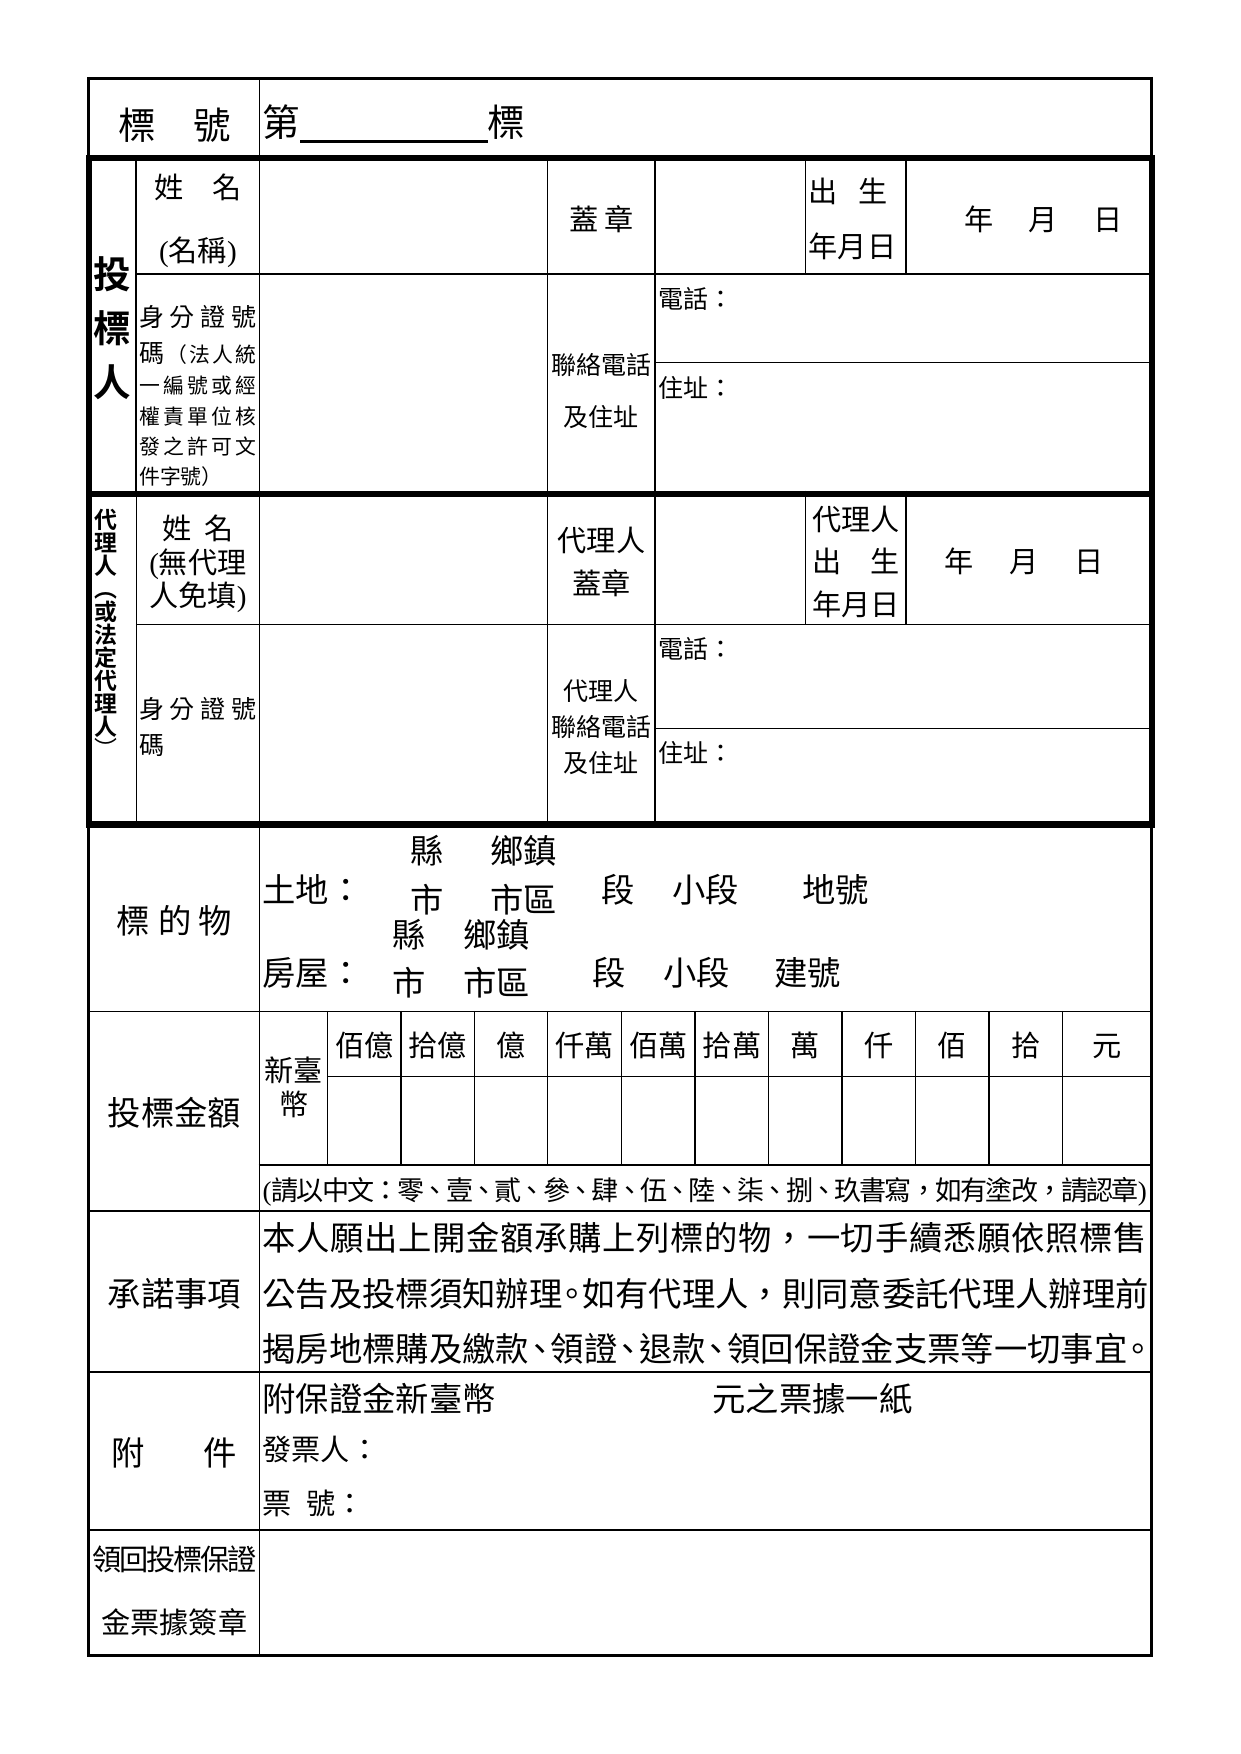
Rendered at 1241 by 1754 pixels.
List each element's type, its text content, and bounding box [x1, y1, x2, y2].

table_cell [769, 1077, 841, 1164]
table_cell [260, 625, 547, 821]
table_cell 住址： [656, 363, 1149, 491]
table_cell 拾萬 [696, 1012, 768, 1076]
table_cell 新臺幣 [260, 1012, 327, 1164]
table_cell 本人願出上開金額承購上列標的物，一切手續悉願依照標售公告及投標須知辦理。如有代理人，則同意委託代理人辦理前揭房地標購及繳款、領證、退款、領回保證金支票等一切事宜。 [260, 1212, 1150, 1371]
table_cell [328, 1077, 400, 1164]
table_cell [916, 1077, 988, 1164]
table_cell 佰億 [328, 1012, 400, 1076]
table_cell [260, 1531, 1150, 1654]
table_cell 億 [475, 1012, 547, 1076]
table_cell [260, 161, 547, 273]
table_cell 代理人蓋章 [548, 497, 654, 624]
table_cell [260, 497, 547, 624]
table_cell 代理人 聯絡電話及住址 [548, 625, 654, 821]
table_cell 姓 名 (無代理人免填) [137, 497, 259, 624]
table_cell 年 月 日 [907, 497, 1149, 624]
table_cell 電話： [656, 275, 1149, 362]
table_cell 投 標 人 [92, 161, 135, 491]
table_cell [990, 1077, 1062, 1164]
table_cell 拾 [990, 1012, 1062, 1076]
table_cell 佰萬 [622, 1012, 694, 1076]
table_cell [843, 1077, 915, 1164]
table_cell 電話： [656, 625, 1149, 728]
table_cell [1063, 1077, 1150, 1164]
table_cell [622, 1077, 694, 1164]
table_cell 元 [1063, 1012, 1150, 1076]
table_cell 年 月 日 [907, 161, 1149, 273]
table_cell 承諾事項 [90, 1212, 259, 1371]
table_cell 標 的 物 [90, 828, 259, 1011]
table_cell [696, 1077, 768, 1164]
table_cell 投標金額 [90, 1012, 259, 1210]
table_cell (請以中文：零、壹、貳、參、肆、伍、陸、柒、捌、玖書寫，如有塗改，請認章) [260, 1166, 1150, 1210]
table_cell 附 件 [90, 1373, 259, 1529]
table_cell 蓋 章 [548, 161, 654, 273]
table_cell 出 生 年月日 [806, 161, 905, 273]
table_cell 仟萬 [548, 1012, 621, 1076]
table_cell [260, 275, 547, 491]
table_cell 仟 [843, 1012, 915, 1076]
table_cell 姓 名(名稱) [137, 161, 259, 273]
table_cell 代理人（或法定代理人） [92, 497, 136, 821]
table_cell 身分證號碼 [137, 625, 259, 821]
table_cell 領回投標保證金票據簽章 [90, 1531, 259, 1654]
table_cell [656, 497, 805, 624]
table_header 第 標 [260, 80, 1150, 155]
table_cell [475, 1077, 547, 1164]
table_cell 萬 [769, 1012, 841, 1076]
table_cell 土地： 縣市 鄉鎮市區 段 小段 地號 房屋： 縣市 鄉鎮市區 段 小段 建號 [260, 828, 1150, 1011]
table_cell 代理人出 生年月日 [806, 497, 905, 624]
table_cell [548, 1077, 621, 1164]
table_header 標 號 [90, 80, 259, 155]
table_cell 身分證號碼（法人統一編號或經權責單位核發之許可文件字號） [137, 275, 259, 491]
table_cell 佰 [916, 1012, 988, 1076]
table_cell [656, 161, 805, 273]
table_cell 聯絡電話及住址 [548, 275, 654, 491]
table_cell [402, 1077, 474, 1164]
table_cell 拾億 [402, 1012, 474, 1076]
table_cell 附保證金新臺幣 元之票據一紙 發票人： 票 號： [260, 1373, 1150, 1529]
table_cell 住址： [656, 729, 1149, 821]
